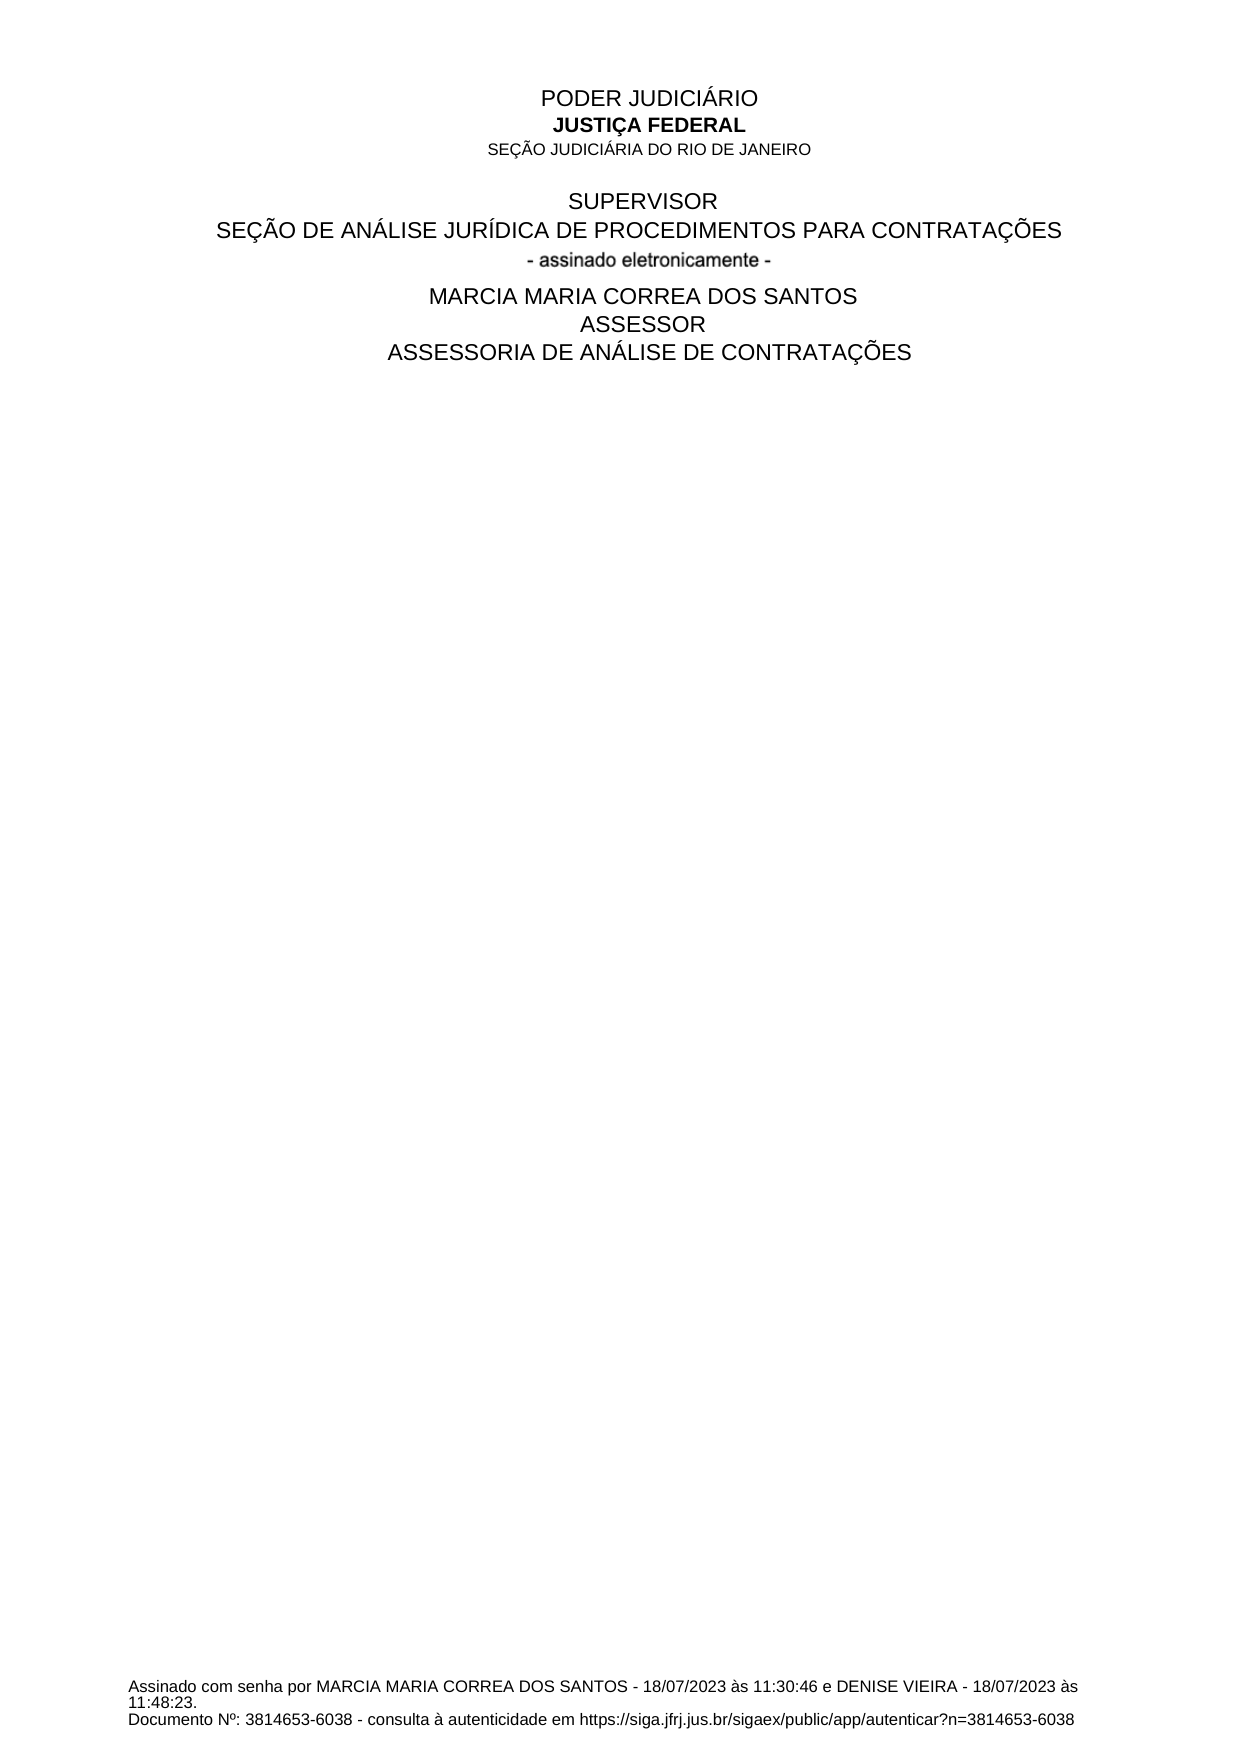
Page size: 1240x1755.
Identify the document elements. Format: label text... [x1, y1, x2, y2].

text MARCIA MARIA CORREA DOS SANTOS [190, 283, 1102, 309]
text SUPERVISOR [190, 188, 1103, 215]
text SEÇÃO DE ANÁLISE JURÍDICA DE PROCEDIMENTOS PARA CONTRATAÇÕES [189, 217, 1069, 243]
text ASSESSOR [190, 311, 1103, 337]
text ASSESSORIA DE ANÁLISE DE CONTRATAÇÕES [387, 339, 1109, 366]
